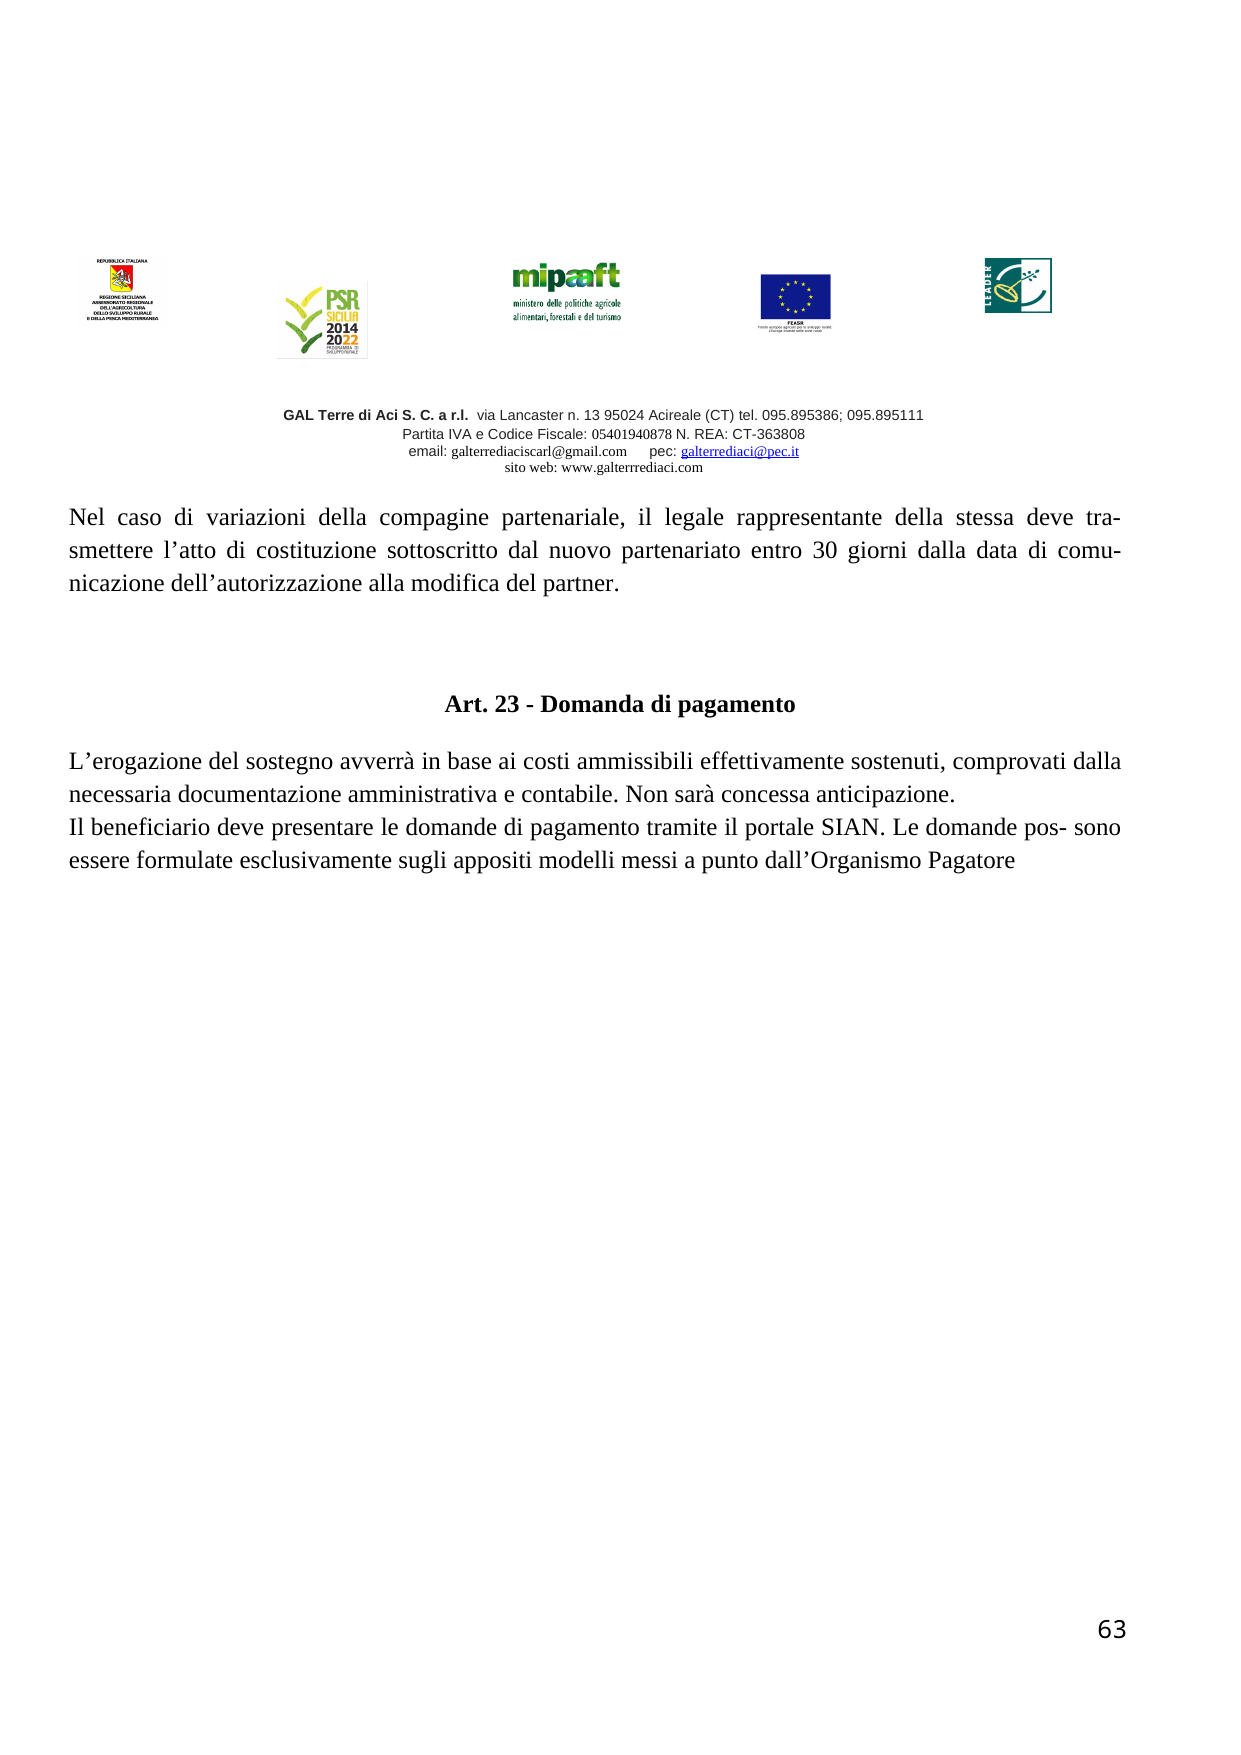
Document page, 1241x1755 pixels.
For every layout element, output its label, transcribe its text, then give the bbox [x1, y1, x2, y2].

text Il beneficiario deve presentare le domande di pagamento tramite il portale SIAN. Le domande pos- sono essere formulate esclusivamente sugli appositi modelli messi a punto dall’Organismo Pagatore [69, 812, 1122, 874]
text Nel caso di variazioni della compagine partenariale, il legale rappresentante della stessa deve tra- smettere l’atto di costituzione sottoscritto dal nuovo partenariato entro 30 giorni dalla data di comu- nicazione dell’autorizzazione alla modifica del partner. [69, 502, 1123, 597]
text L’erogazione del sostegno avverrà in base ai costi ammissibili effettivamente sostenuti, comprovati dalla necessaria documentazione amministrativa e contabile. Non sarà concessa anticipazione. [69, 746, 1122, 808]
subtitle Art. 23 - Domanda di pagamento [257, 689, 983, 717]
